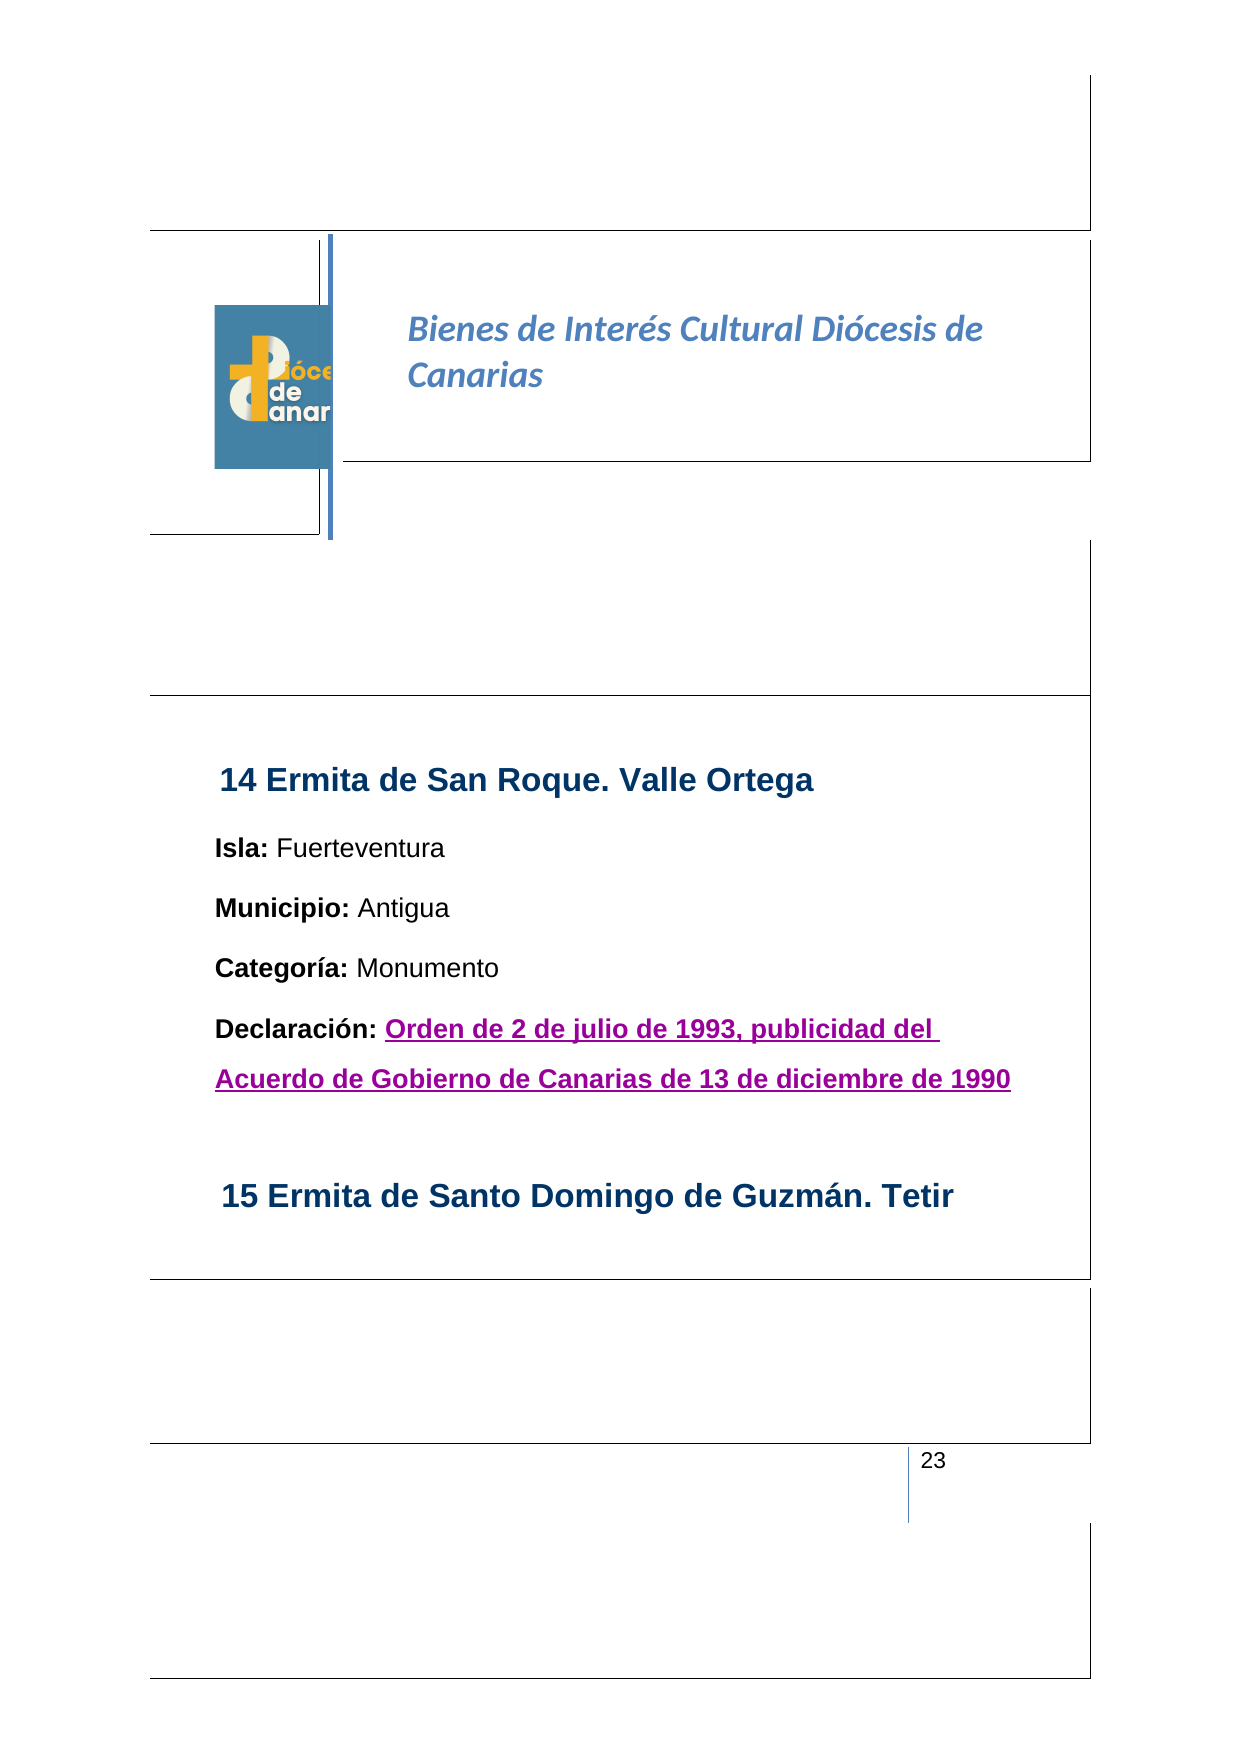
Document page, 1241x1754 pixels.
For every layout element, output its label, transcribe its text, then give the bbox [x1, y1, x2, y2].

text Categoría: Monumento [150, 888, 1091, 948]
text Isla: Fuerteventura [150, 767, 1091, 827]
text Declaración: Orden de 2 de julio de 1993, publicidad del Acuerdo de Gobierno de Canarias de 13 de diciembre de 1990 [150, 948, 1091, 1094]
text Municipio: Antigua [150, 827, 1091, 888]
text 14 Ermita de San Roque. Valle Ortega [150, 695, 1090, 767]
text 15 Ermita de Santo Domingo de Guzmán. Tetir [150, 1111, 1091, 1279]
